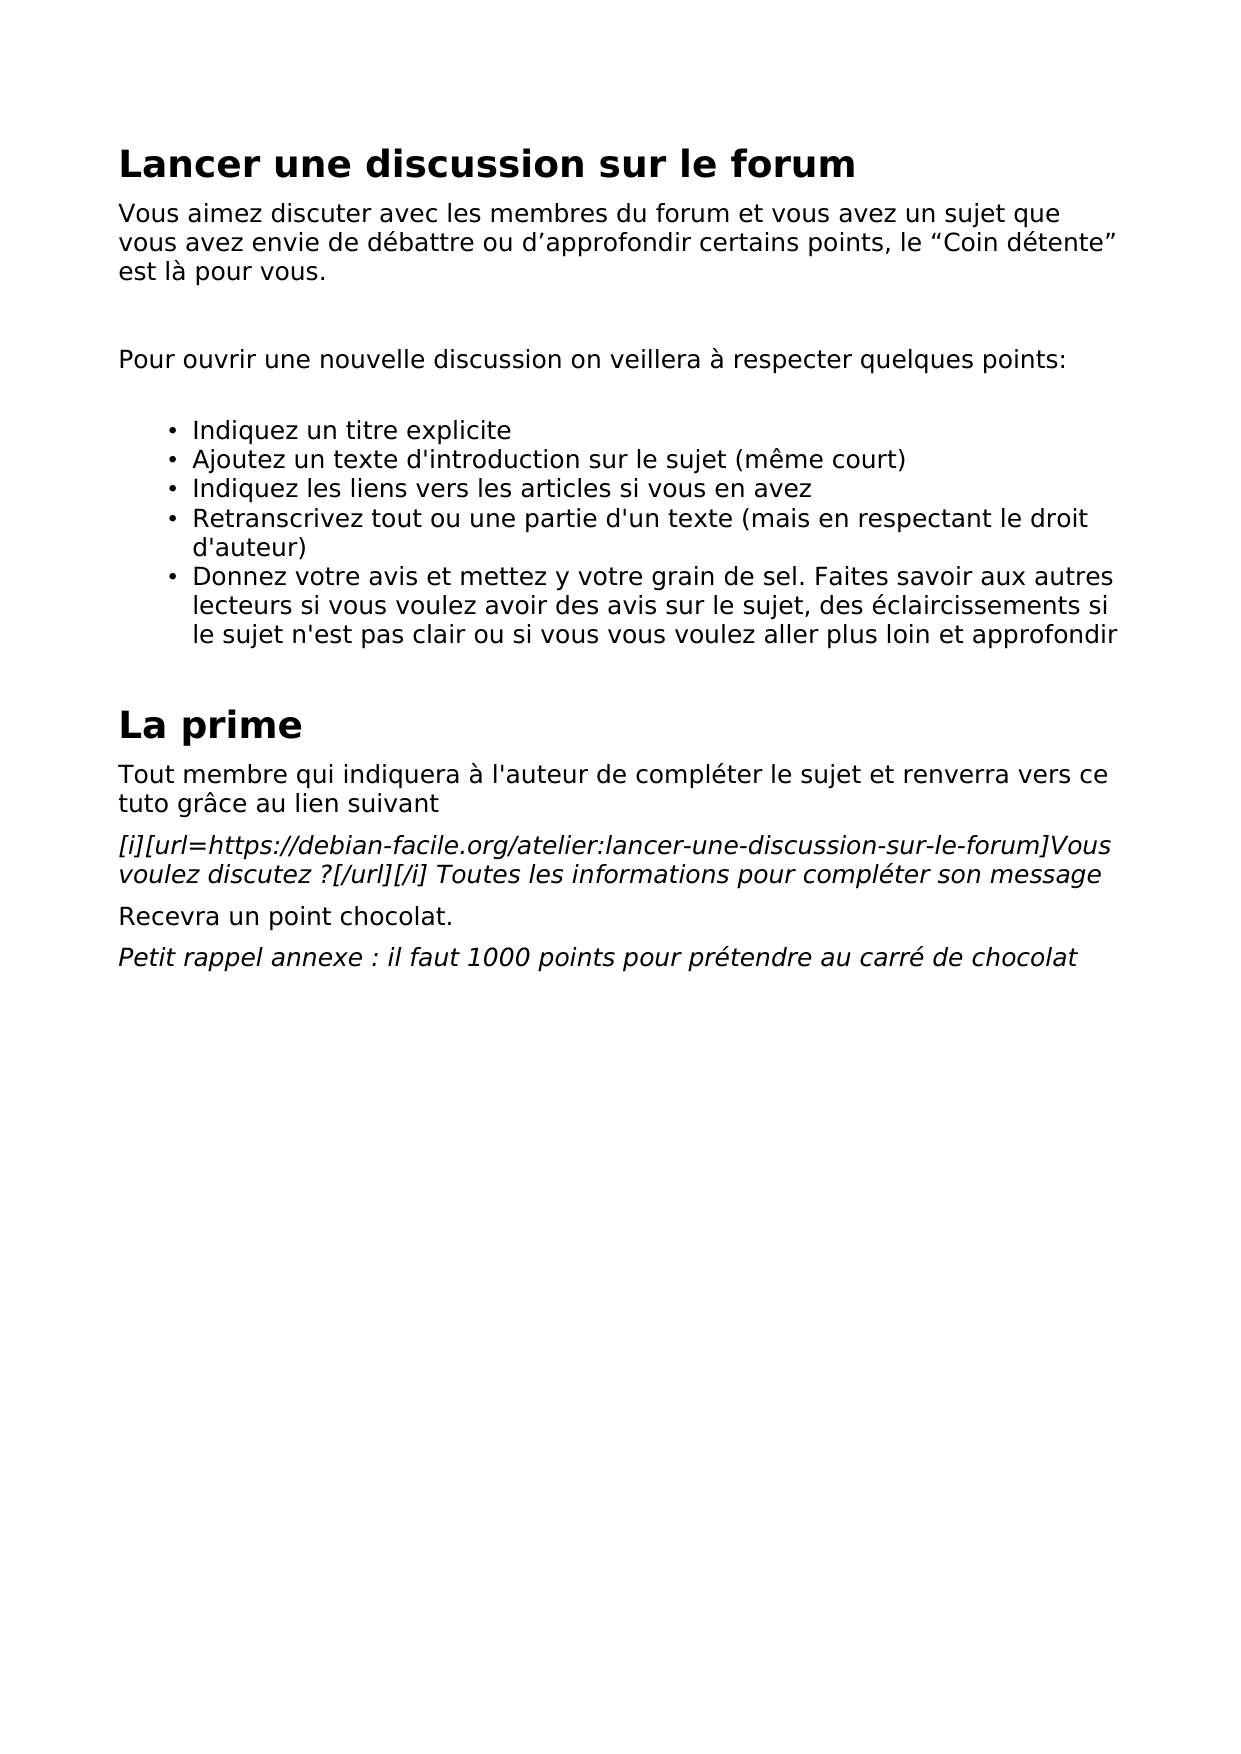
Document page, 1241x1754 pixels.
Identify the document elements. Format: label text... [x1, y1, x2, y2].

subtitle La prime [118, 704, 1122, 748]
text Pour ouvrir une nouvelle discussion on veillera à respecter quelques points: [118, 345, 1122, 374]
text Recevra un point chocolat. [118, 902, 1122, 931]
subtitle Lancer une discussion sur le forum [118, 143, 1122, 187]
list Retranscrivez tout ou une partie d'un texte (mais en respectant le droit d'auteur) [177, 504, 1122, 562]
list Indiquez un titre explicite [177, 416, 1122, 446]
list Donnez votre avis et mettez y votre grain de sel. Faites savoir aux autres lecteurs si vous voulez avoir des avis sur le sujet, des éclaircissements si le sujet n'est pas clair ou si vous vous voulez aller plus loin et approfondir [177, 562, 1122, 650]
list Ajoutez un texte d'introduction sur le sujet (même court) [177, 446, 1122, 475]
text [i][url=https://debian-facile.org/atelier:lancer-une-discussion-sur-le-forum]Vous voulez discutez ?[/url][/i] Toutes les informations pour compléter son message [118, 831, 1122, 889]
text Vous aimez discuter avec les membres du forum et vous avez un sujet que vous avez envie de débattre ou d’approfondir certains points, le “Coin détente” est là pour vous. [118, 199, 1122, 287]
text Petit rappel annexe : il faut 1000 points pour prétendre au carré de chocolat [118, 944, 1122, 973]
text Tout membre qui indiquera à l'auteur de compléter le sujet et renverra vers ce tuto grâce au lien suivant [118, 760, 1122, 819]
list Indiquez les liens vers les articles si vous en avez [177, 475, 1122, 504]
